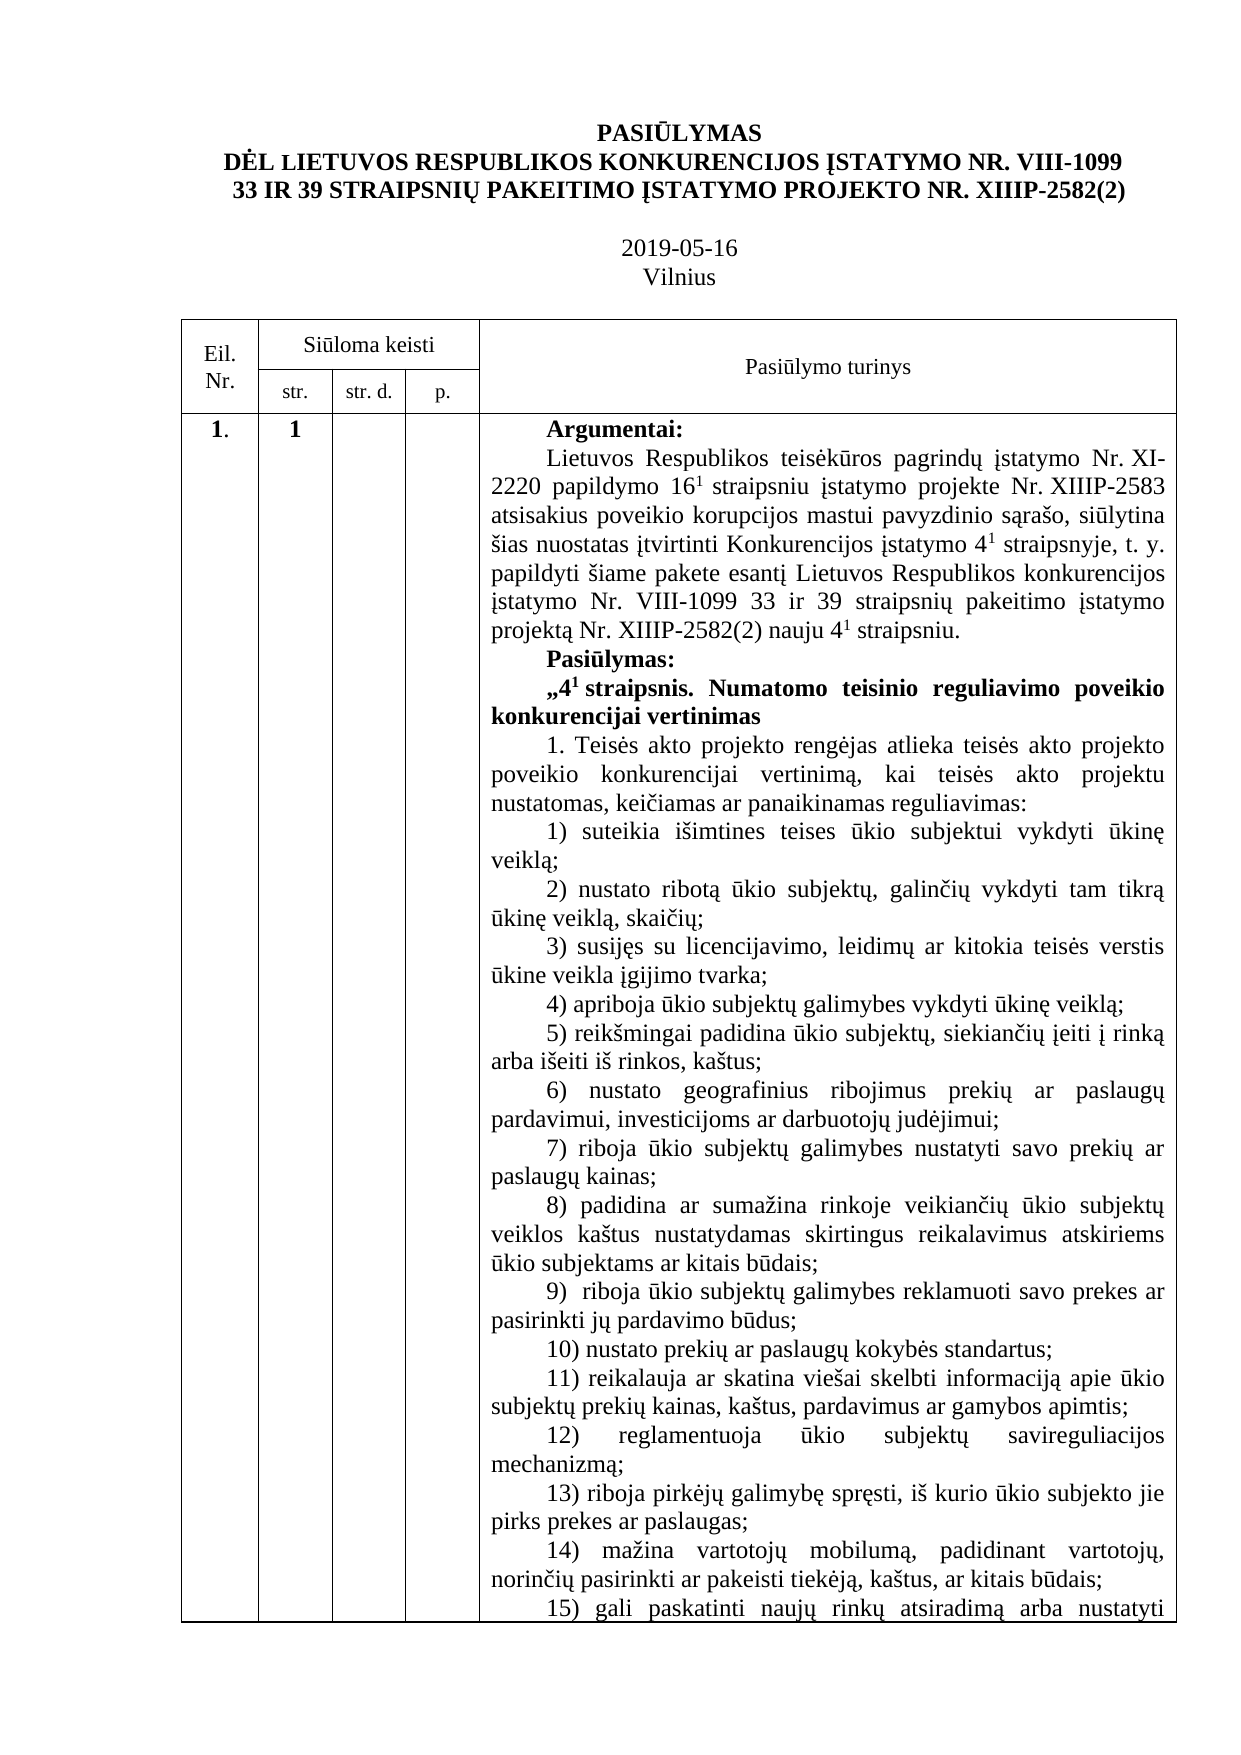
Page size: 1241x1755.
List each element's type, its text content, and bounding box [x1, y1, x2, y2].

text 33 IR 39 STRAIPSNIŲ PAKEITIMO ĮSTATYMO PROJEKTO NR. XIIIP-2582(2) [177, 176, 1181, 204]
text 2019-05-16 [177, 233, 1181, 262]
table_cell Argumentai: Lietuvos Respublikos teisėkūros pagrindų įstatymo Nr. XI-2220 papildymo 161 straipsniu įstatymo projekte Nr. XIIIP-2583 atsisakius poveikio korupcijos mastui pavyzdinio sąrašo, siūlytina šias nuostatas įtvirtinti Konkurencijos įstatymo 41 straipsnyje, t. y. papildyti šiame pakete esantį Lietuvos Respublikos konkurencijos įstatymo Nr. VIII-1099 33 ir 39 straipsnių pakeitimo įstatymo projektą Nr. XIIIP-2582(2) nauju 41 straipsniu. Pasiūlymas: „41 straipsnis. Numatomo teisinio reguliavimo poveikio konkurencijai vertinimas 1. Teisės akto projekto rengėjas atlieka teisės akto projekto poveikio konkurencijai vertinimą, kai teisės akto projektu nustatomas, keičiamas ar panaikinamas reguliavimas: 1) suteikia išimtines teises ūkio subjektui vykdyti ūkinę veiklą; 2) nustato ribotą ūkio subjektų, galinčių vykdyti tam tikrą ūkinę veiklą, skaičių; 3) susijęs su licencijavimo, leidimų ar kitokia teisės verstis ūkine veikla įgijimo tvarka; 4) apriboja ūkio subjektų galimybes vykdyti ūkinę veiklą; 5) reikšmingai padidina ūkio subjektų, siekiančių įeiti į rinką arba išeiti iš rinkos, kaštus; 6) nustato geografinius ribojimus prekių ar paslaugų pardavimui, investicijoms ar darbuotojų judėjimui; 7) riboja ūkio subjektų galimybes nustatyti savo prekių ar paslaugų kainas; 8) padidina ar sumažina rinkoje veikiančių ūkio subjektų veiklos kaštus nustatydamas skirtingus reikalavimus atskiriems ūkio subjektams ar kitais būdais; 9) riboja ūkio subjektų galimybes reklamuoti savo prekes ar pasirinkti jų pardavimo būdus; 10) nustato prekių ar paslaugų kokybės standartus; 11) reikalauja ar skatina viešai skelbti informaciją apie ūkio subjektų prekių kainas, kaštus, pardavimus ar gamybos apimtis; 12) reglamentuoja ūkio subjektų savireguliacijos mechanizmą; 13) riboja pirkėjų galimybę spręsti, iš kurio ūkio subjekto jie pirks prekes ar paslaugas; 14) mažina vartotojų mobilumą, padidinant vartotojų, norinčių pasirinkti ar pakeisti tiekėją, kaštus, ar kitais būdais; 15) gali paskatinti naujų rinkų atsiradimą arba nustatyti [480, 414, 1176, 1621]
table_cell [333, 414, 405, 1621]
table_cell p. [406, 370, 479, 413]
table_cell str. d. [333, 370, 405, 413]
table_cell 1 [259, 414, 332, 1621]
table_header Eil. Nr. [182, 320, 258, 413]
table_cell 1. [182, 414, 258, 1621]
text PASIŪLYMAS [177, 118, 1181, 147]
text DĖL LIETUVOS RESPUBLIKOS KONKURENCIJOS ĮSTATYMO NR. VIII-1099 [177, 147, 1181, 176]
table_cell [406, 414, 479, 1621]
text Vilnius [177, 262, 1181, 291]
table_header Pasiūlymo turinys [480, 320, 1176, 413]
table_header Siūloma keisti [259, 320, 479, 368]
table_cell str. [259, 370, 332, 413]
